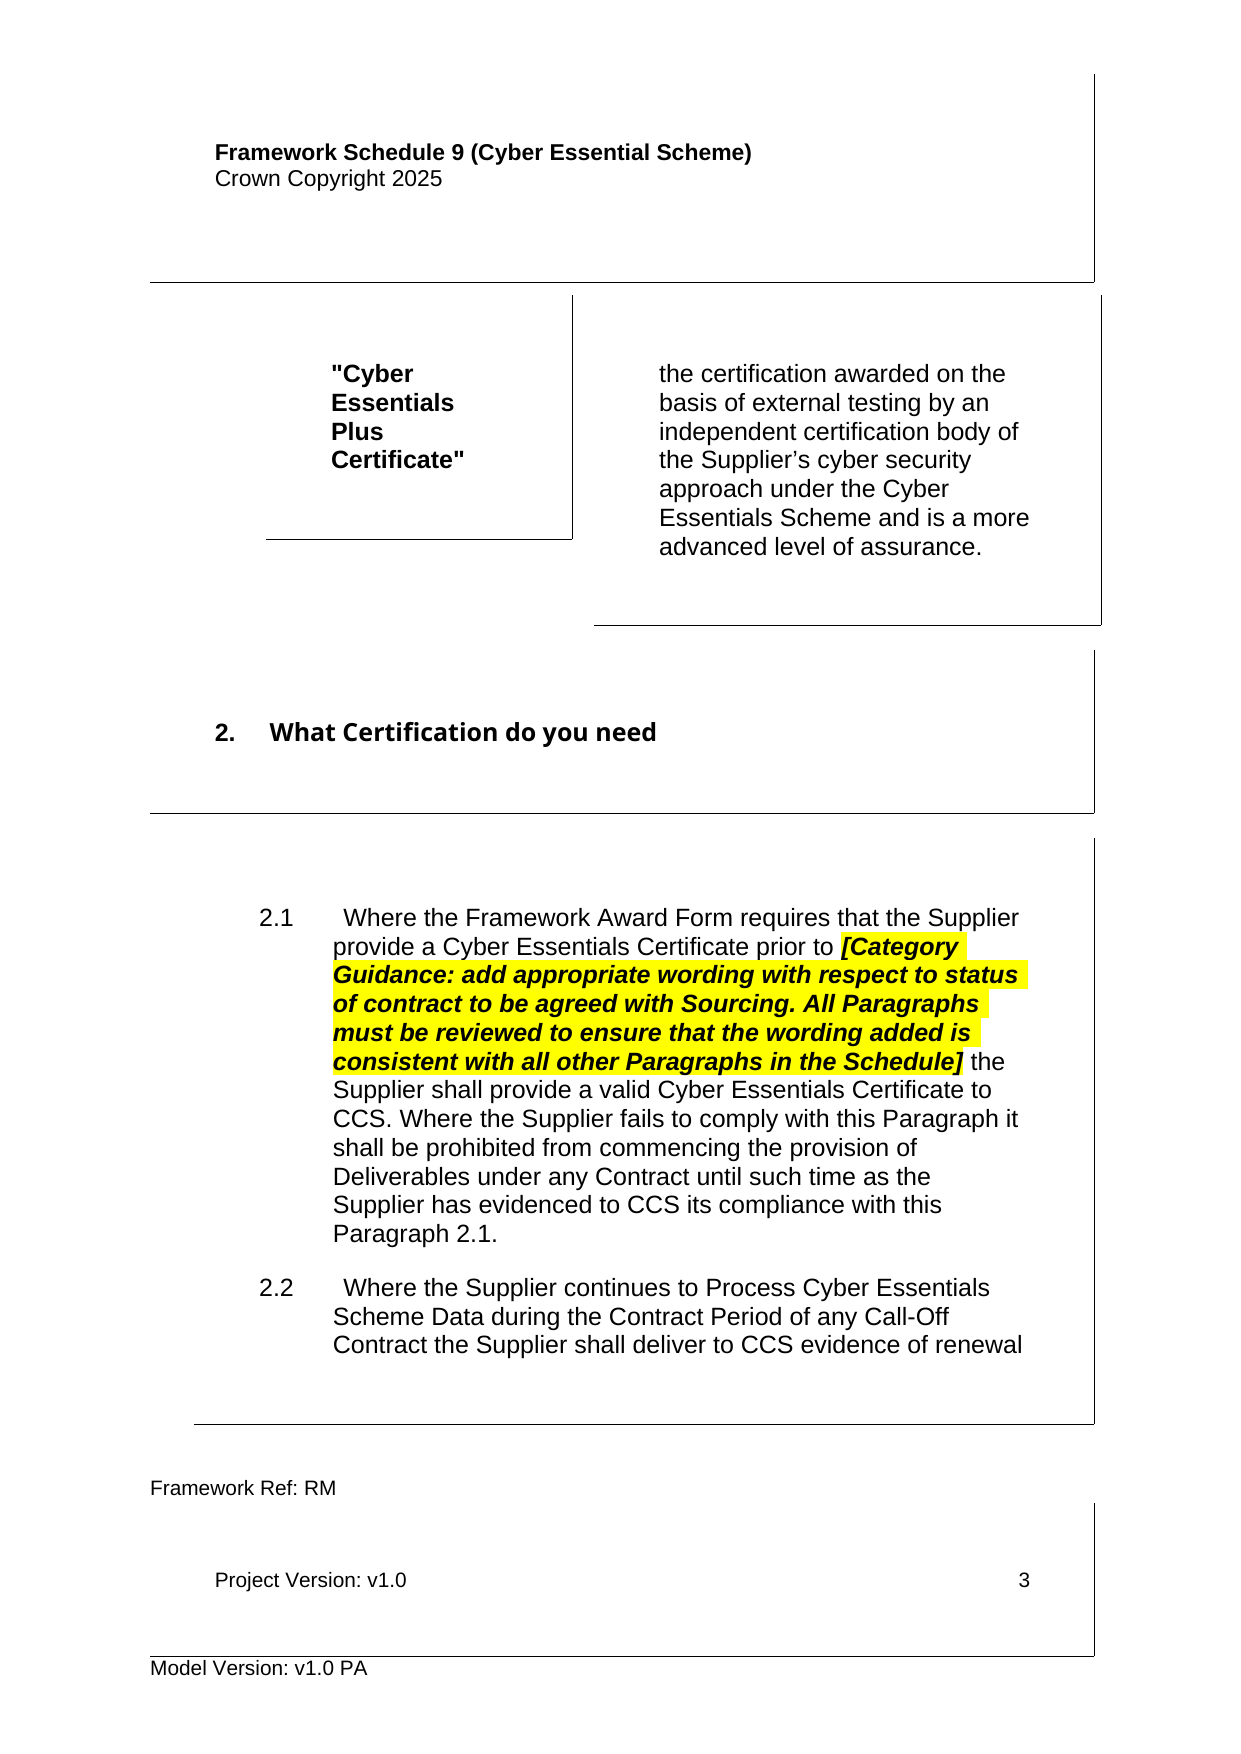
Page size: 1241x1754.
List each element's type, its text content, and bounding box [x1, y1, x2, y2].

list What Certification do you need [150, 650, 1094, 813]
text 2.2 Where the Supplier continues to Process Cyber Essentials Scheme Data during the Contract Period of any Call-Off Contract the Supplier shall deliver to CCS evidence of renewal of the Cyber Essentials Certificate on each anniversary of the first applicable certificate obtained by the Supplier under Paragraph 2.1. [194, 1208, 1094, 1424]
text 2.1 Where the Framework Award Form requires that the Supplier provide a Cyber Essentials Certificate prior to [Category Guidance: add appropriate wording with respect to status of contract to be agreed with Sourcing. All Paragraphs must be reviewed to ensure that the wording added is consistent with all other Paragraphs in the Schedule] the Supplier shall provide a valid Cyber Essentials Certificate to CCS. Where the Supplier fails to comply with this Paragraph it shall be prohibited from commencing the provision of Deliverables under any Contract until such time as the Supplier has evidenced to CCS its compliance with this Paragraph 2.1. [194, 838, 1094, 1208]
table_cell the certification awarded on the basis of external testing by an independent certification body of the Supplier’s cyber security approach under the Cyber Essentials Scheme and is a more advanced level of assurance. [583, 282, 1113, 637]
table_cell "Cyber Essentials Plus Certificate" [255, 282, 583, 637]
